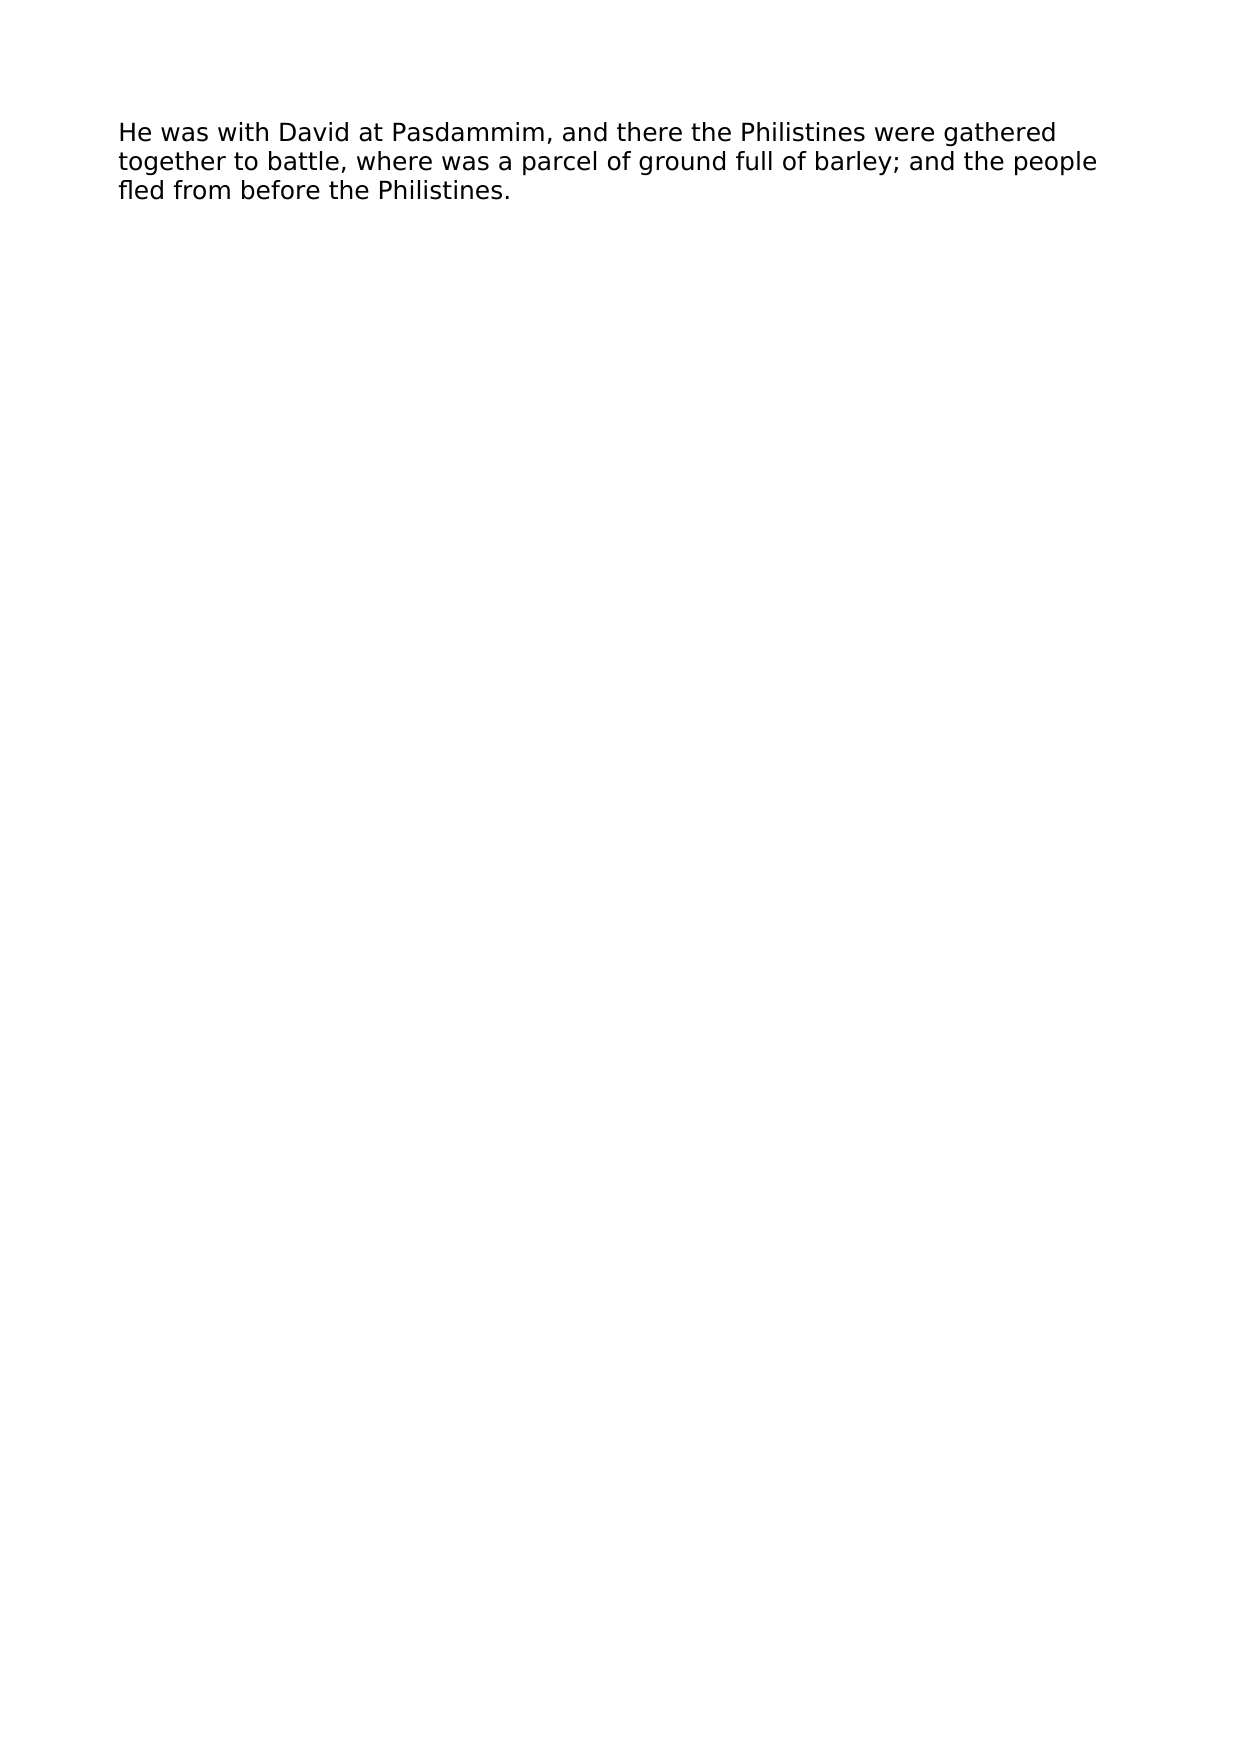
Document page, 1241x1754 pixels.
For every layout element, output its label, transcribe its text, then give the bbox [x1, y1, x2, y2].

text He was with David at Pasdammim, and there the Philistines were gathered together to battle, where was a parcel of ground full of barley; and the people fled from before the Philistines. [118, 118, 1122, 206]
